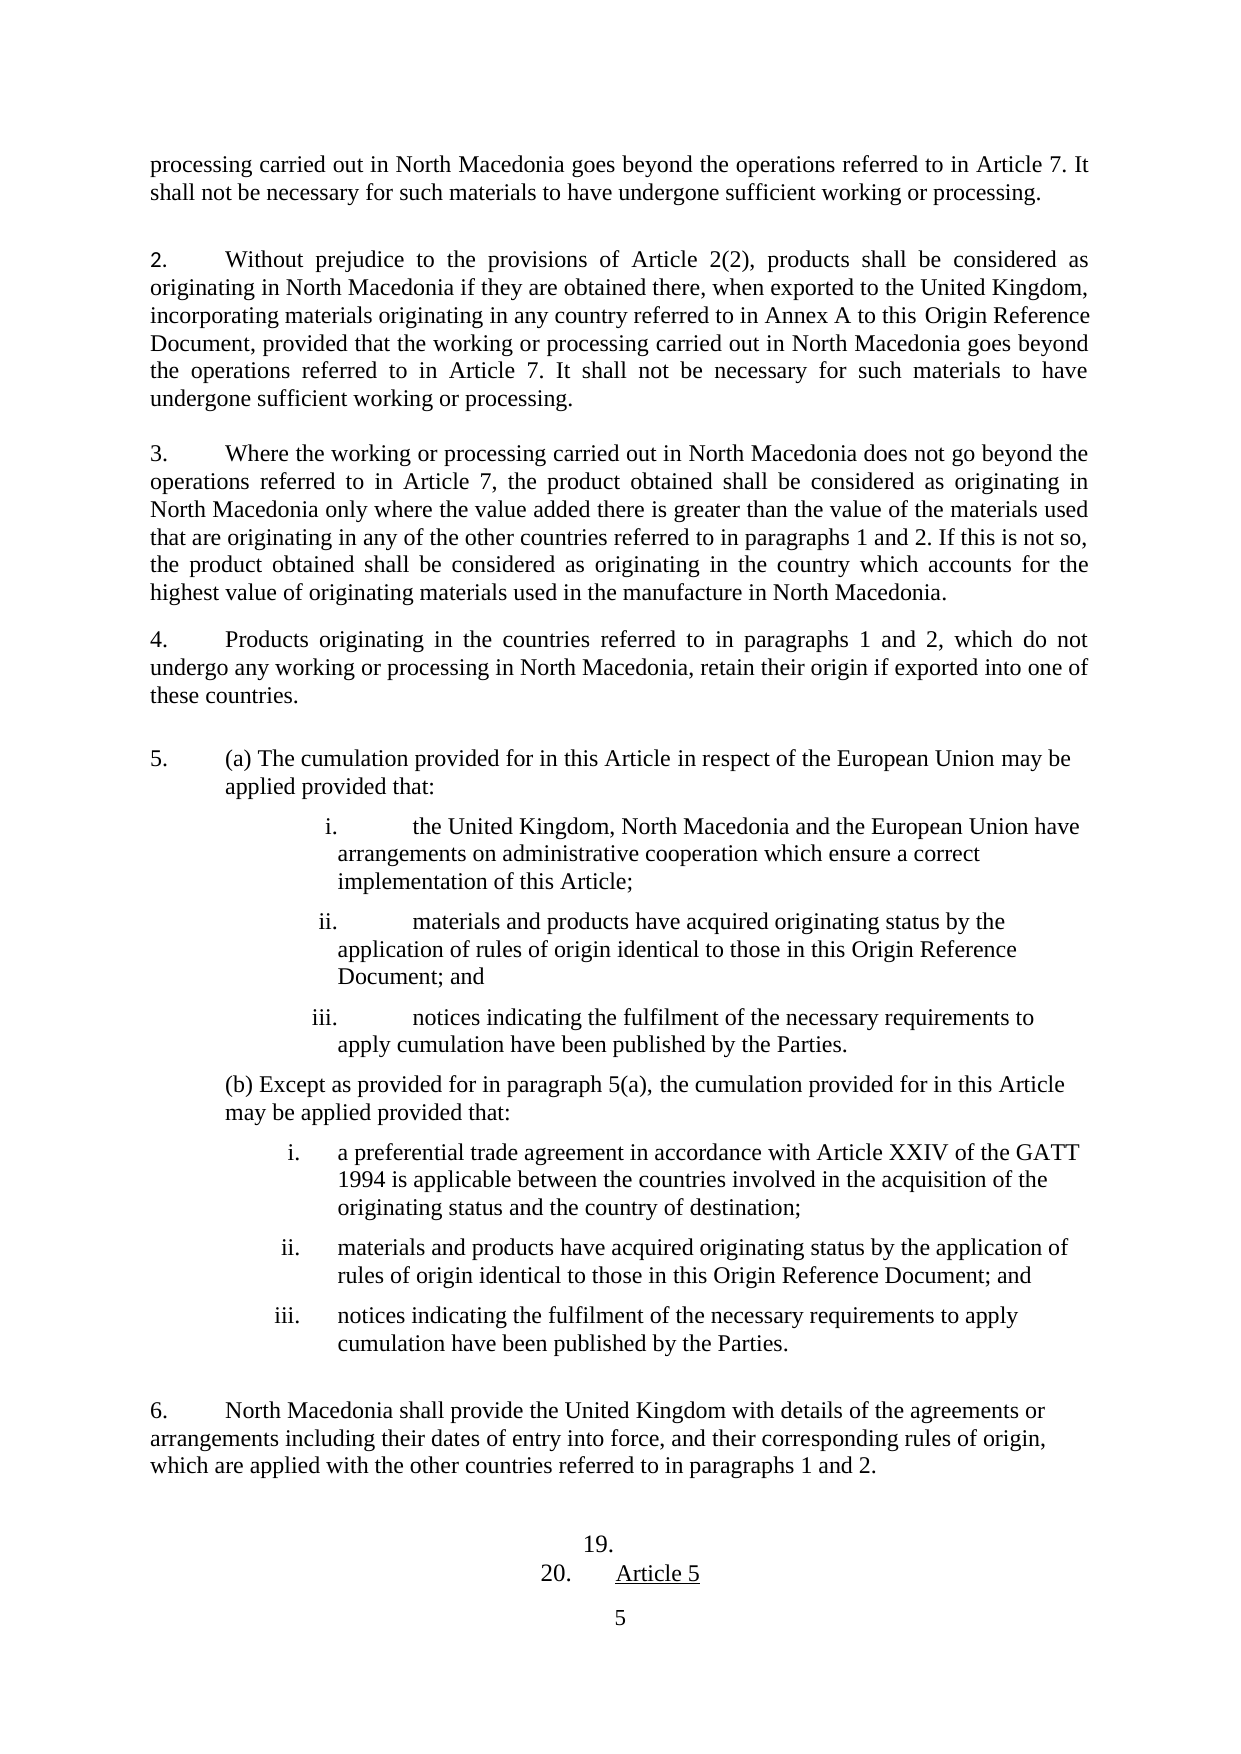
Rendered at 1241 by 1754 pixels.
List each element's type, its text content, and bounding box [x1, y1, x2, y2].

subtitle Article 5 [150, 1558, 1090, 1587]
list processing carried out in North Macedonia goes beyond the operations referred to in Article 7. It shall not be necessary for such materials to have undergone sufficient working or processing. [150, 150, 1090, 205]
list notices indicating the fulfilment of the necessary requirements to apply cumulation have been published by the Parties. [300, 1301, 1090, 1356]
list materials and products have acquired originating status by the application of rules of origin identical to those in this Origin Reference Document; and [300, 1233, 1090, 1288]
text (b) Except as provided for in paragraph 5(a), the cumulation provided for in this Article may be applied provided that: [225, 1070, 1090, 1125]
list a preferential trade agreement in accordance with Article XXIV of the GATT 1994 is applicable between the countries involved in the acquisition of the originating status and the country of destination; [300, 1138, 1090, 1221]
text 6. North Macedonia shall provide the United Kingdom with details of the agreements or arrangements including their dates of entry into force, and their corresponding rules of origin, which are applied with the other countries referred to in paragraphs 1 and 2. [150, 1396, 1090, 1479]
list Without prejudice to the provisions of Article 2(2), products shall be considered as originating in North Macedonia if they are obtained there, when exported to the United Kingdom, incorporating materials originating in any country referred to in Annex A to this Origin Reference Document, provided that the working or processing carried out in North Macedonia goes beyond the operations referred to in Article 7. It shall not be necessary for such materials to have undergone sufficient working or processing. [150, 245, 1090, 411]
list the United Kingdom, North Macedonia and the European Union have arrangements on administrative cooperation which ensure a correct implementation of this Article; [337, 812, 1090, 895]
list Products originating in the countries referred to in paragraphs 1 and 2, which do not undergo any working or processing in North Macedonia, retain their origin if exported into one of these countries. [150, 625, 1090, 708]
list Where the working or processing carried out in North Macedonia does not go beyond the operations referred to in Article 7, the product obtained shall be considered as originating in North Macedonia only where the value added there is greater than the value of the materials used that are originating in any of the other countries referred to in paragraphs 1 and 2. If this is not so, the product obtained shall be considered as originating in the country which accounts for the highest value of originating materials used in the manufacture in North Macedonia. [150, 439, 1090, 606]
list notices indicating the fulfilment of the necessary requirements to apply cumulation have been published by the Parties. [337, 1002, 1090, 1058]
text 5. (a) The cumulation provided for in this Article in respect of the European Union may be applied provided that: [150, 744, 1090, 799]
list materials and products have acquired originating status by the application of rules of origin identical to those in this Origin Reference Document; and [337, 907, 1090, 990]
